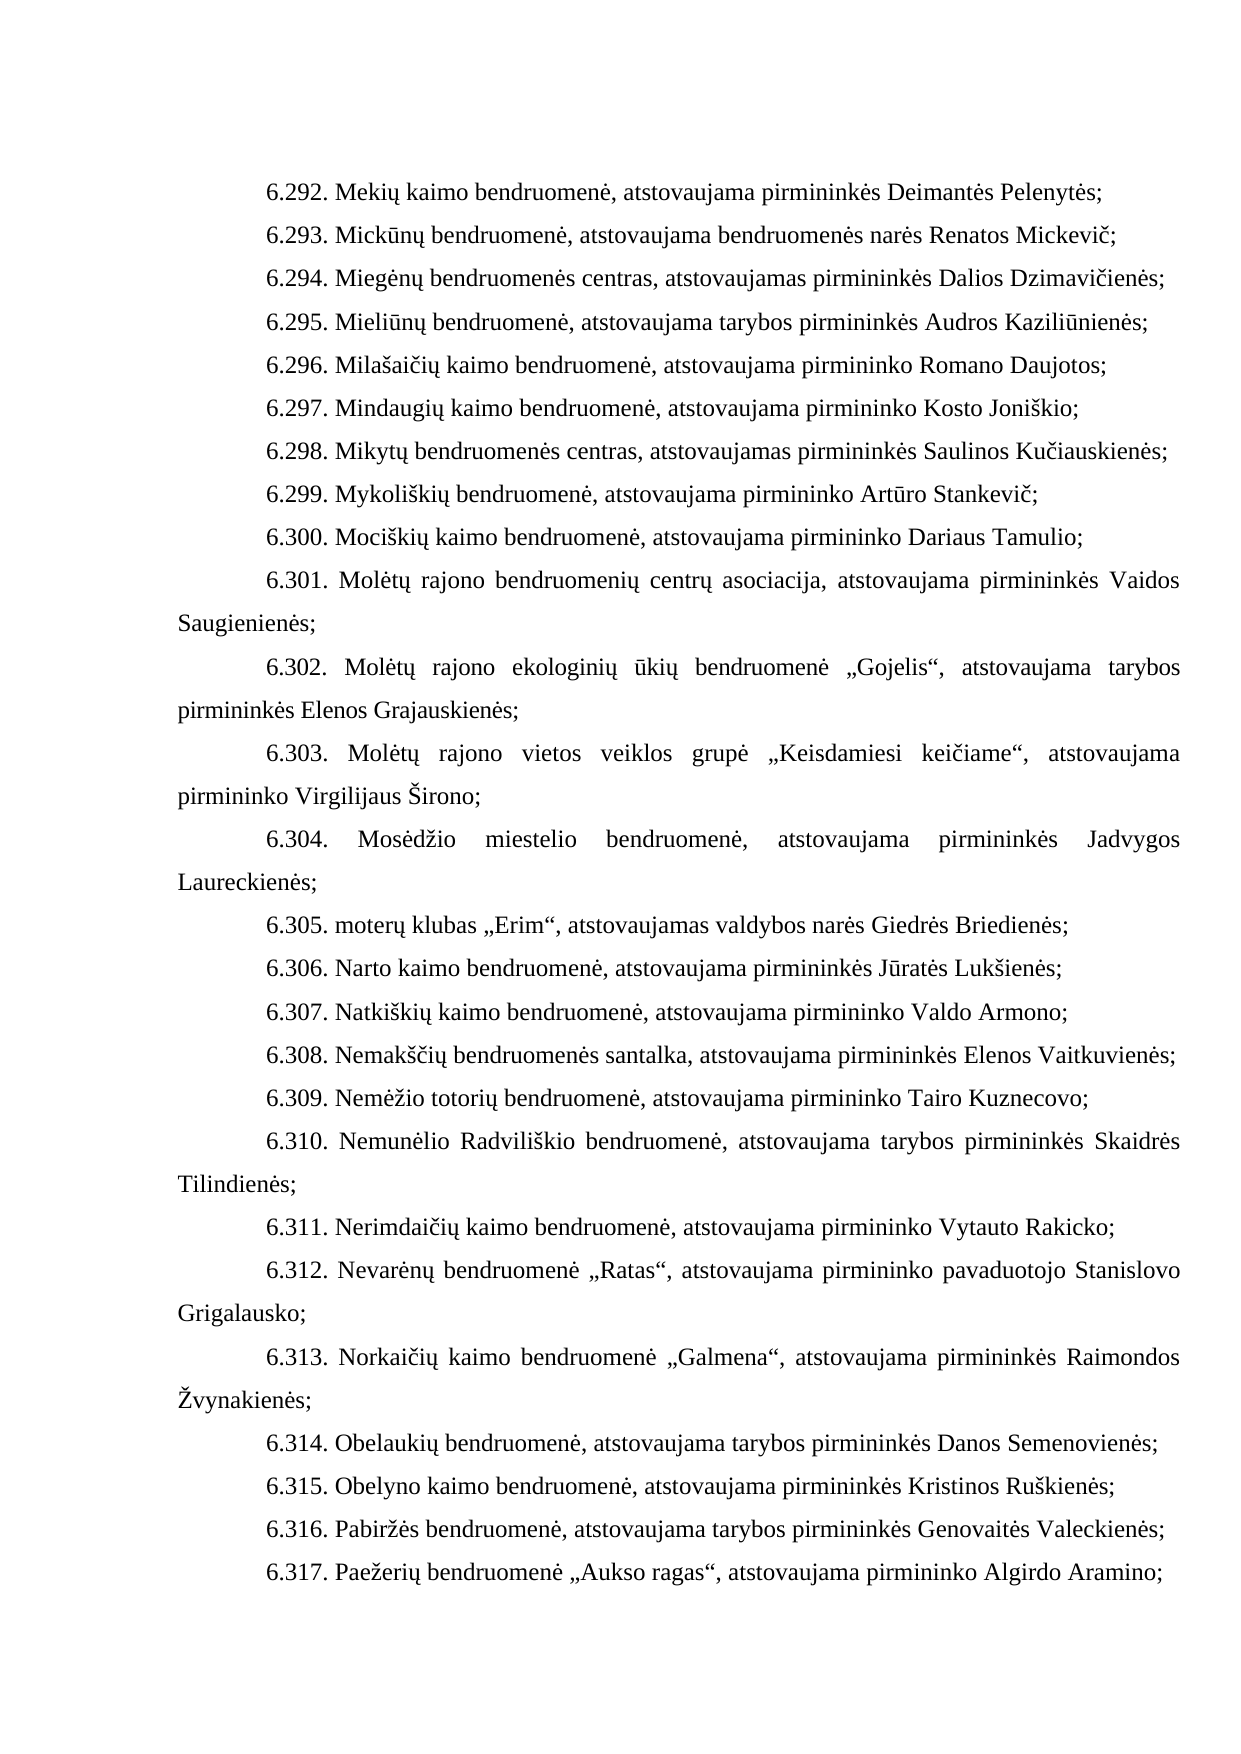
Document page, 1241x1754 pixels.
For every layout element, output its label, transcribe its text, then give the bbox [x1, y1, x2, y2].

text 6.293. Mickūnų bendruomenė, atstovaujama bendruomenės narės Renatos Mickevič; [177, 220, 1181, 249]
text 6.294. Miegėnų bendruomenės centras, atstovaujamas pirmininkės Dalios Dzimavičienės; [177, 263, 1181, 292]
text 6.311. Nerimdaičių kaimo bendruomenė, atstovaujama pirmininko Vytauto Rakicko; [177, 1212, 1181, 1241]
text 6.295. Mieliūnų bendruomenė, atstovaujama tarybos pirmininkės Audros Kaziliūnienės; [177, 307, 1181, 335]
text 6.307. Natkiškių kaimo bendruomenė, atstovaujama pirmininko Valdo Armono; [177, 997, 1181, 1025]
text 6.314. Obelaukių bendruomenė, atstovaujama tarybos pirmininkės Danos Semenovienės; [177, 1428, 1181, 1457]
text 6.309. Nemėžio totorių bendruomenė, atstovaujama pirmininko Tairo Kuznecovo; [177, 1083, 1181, 1112]
text 6.315. Obelyno kaimo bendruomenė, atstovaujama pirmininkės Kristinos Ruškienės; [177, 1471, 1181, 1500]
text 6.306. Narto kaimo bendruomenė, atstovaujama pirmininkės Jūratės Lukšienės; [177, 953, 1181, 982]
text 6.303. Molėtų rajono vietos veiklos grupė „Keisdamiesi keičiame“, atstovaujama pirmininko Virgilijaus Širono; [177, 738, 1181, 810]
text 6.312. Nevarėnų bendruomenė „Ratas“, atstovaujama pirmininko pavaduotojo Stanislovo Grigalausko; [177, 1255, 1181, 1327]
text 6.296. Milašaičių kaimo bendruomenė, atstovaujama pirmininko Romano Daujotos; [177, 350, 1181, 378]
text 6.301. Molėtų rajono bendruomenių centrų asociacija, atstovaujama pirmininkės Vaidos Saugienienės; [177, 565, 1181, 637]
text 6.298. Mikytų bendruomenės centras, atstovaujamas pirmininkės Saulinos Kučiauskienės; [177, 436, 1181, 465]
text 6.317. Paežerių bendruomenė „Aukso ragas“, atstovaujama pirmininko Algirdo Aramino; [177, 1557, 1181, 1586]
text 6.308. Nemakščių bendruomenės santalka, atstovaujama pirmininkės Elenos Vaitkuvienės; [177, 1040, 1181, 1068]
text 6.313. Norkaičių kaimo bendruomenė „Galmena“, atstovaujama pirmininkės Raimondos Žvynakienės; [177, 1342, 1181, 1413]
text 6.310. Nemunėlio Radviliškio bendruomenė, atstovaujama tarybos pirmininkės Skaidrės Tilindienės; [177, 1126, 1181, 1198]
text 6.316. Pabiržės bendruomenė, atstovaujama tarybos pirmininkės Genovaitės Valeckienės; [177, 1514, 1181, 1543]
text 6.297. Mindaugių kaimo bendruomenė, atstovaujama pirmininko Kosto Joniškio; [177, 393, 1181, 422]
text 6.299. Mykoliškių bendruomenė, atstovaujama pirmininko Artūro Stankevič; [177, 479, 1181, 508]
text 6.304. Mosėdžio miestelio bendruomenė, atstovaujama pirmininkės Jadvygos Laureckienės; [177, 824, 1181, 896]
text 6.292. Mekių kaimo bendruomenė, atstovaujama pirmininkės Deimantės Pelenytės; [177, 177, 1181, 206]
text 6.305. moterų klubas „Erim“, atstovaujamas valdybos narės Giedrės Briedienės; [177, 910, 1181, 939]
text 6.300. Mociškių kaimo bendruomenė, atstovaujama pirmininko Dariaus Tamulio; [177, 522, 1181, 551]
text 6.302. Molėtų rajono ekologinių ūkių bendruomenė „Gojelis“, atstovaujama tarybos pirmininkės Elenos Grajauskienės; [177, 652, 1181, 723]
